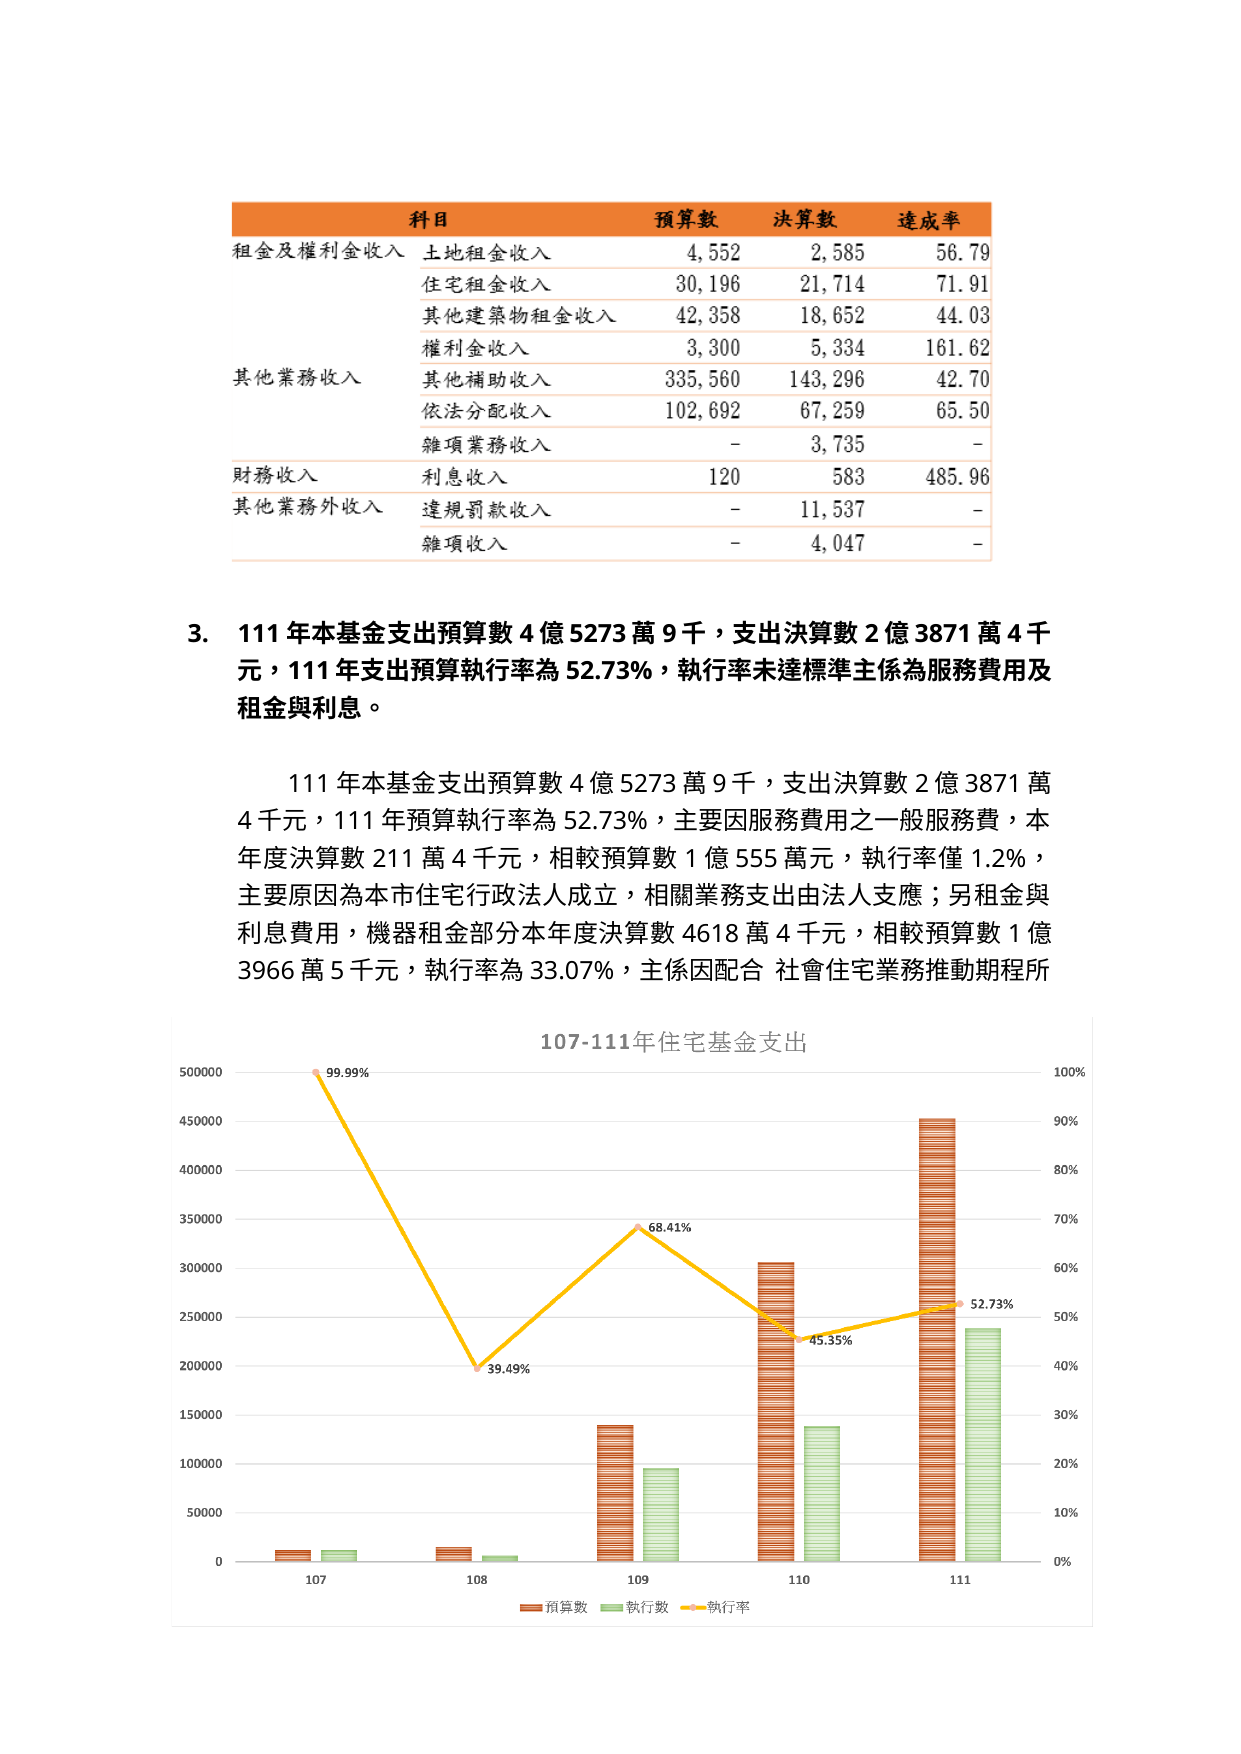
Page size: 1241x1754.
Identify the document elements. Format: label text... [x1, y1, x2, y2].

picture [231, 200, 995, 568]
picture [171, 1017, 1093, 1627]
text 111年本基金支出預算數4億5273萬9千，支出決算數2億3871萬4千元，111年預算執行率為52.73%，主要因服務費用之一般服務費，本年度決算數211萬4千元，相較預算數1億555萬元，執行率僅1.2%，主要原因為本市住宅行政法人成立，相關業務支出由法人支應；另租金與利息費用，機器租金部分本年度決算數4618萬4千元，相較預算數1億3966萬5千元，執行率為33.07%，主係因配合 社會住宅業務推動期程所 [237, 762, 1053, 987]
list 111年本基金支出預算數4億5273萬9千，支出決算數2億3871萬4千元，111年支出預算執行率為52.73%，執行率未達標準主係為服務費用及租金與利息。 [187, 612, 1053, 725]
